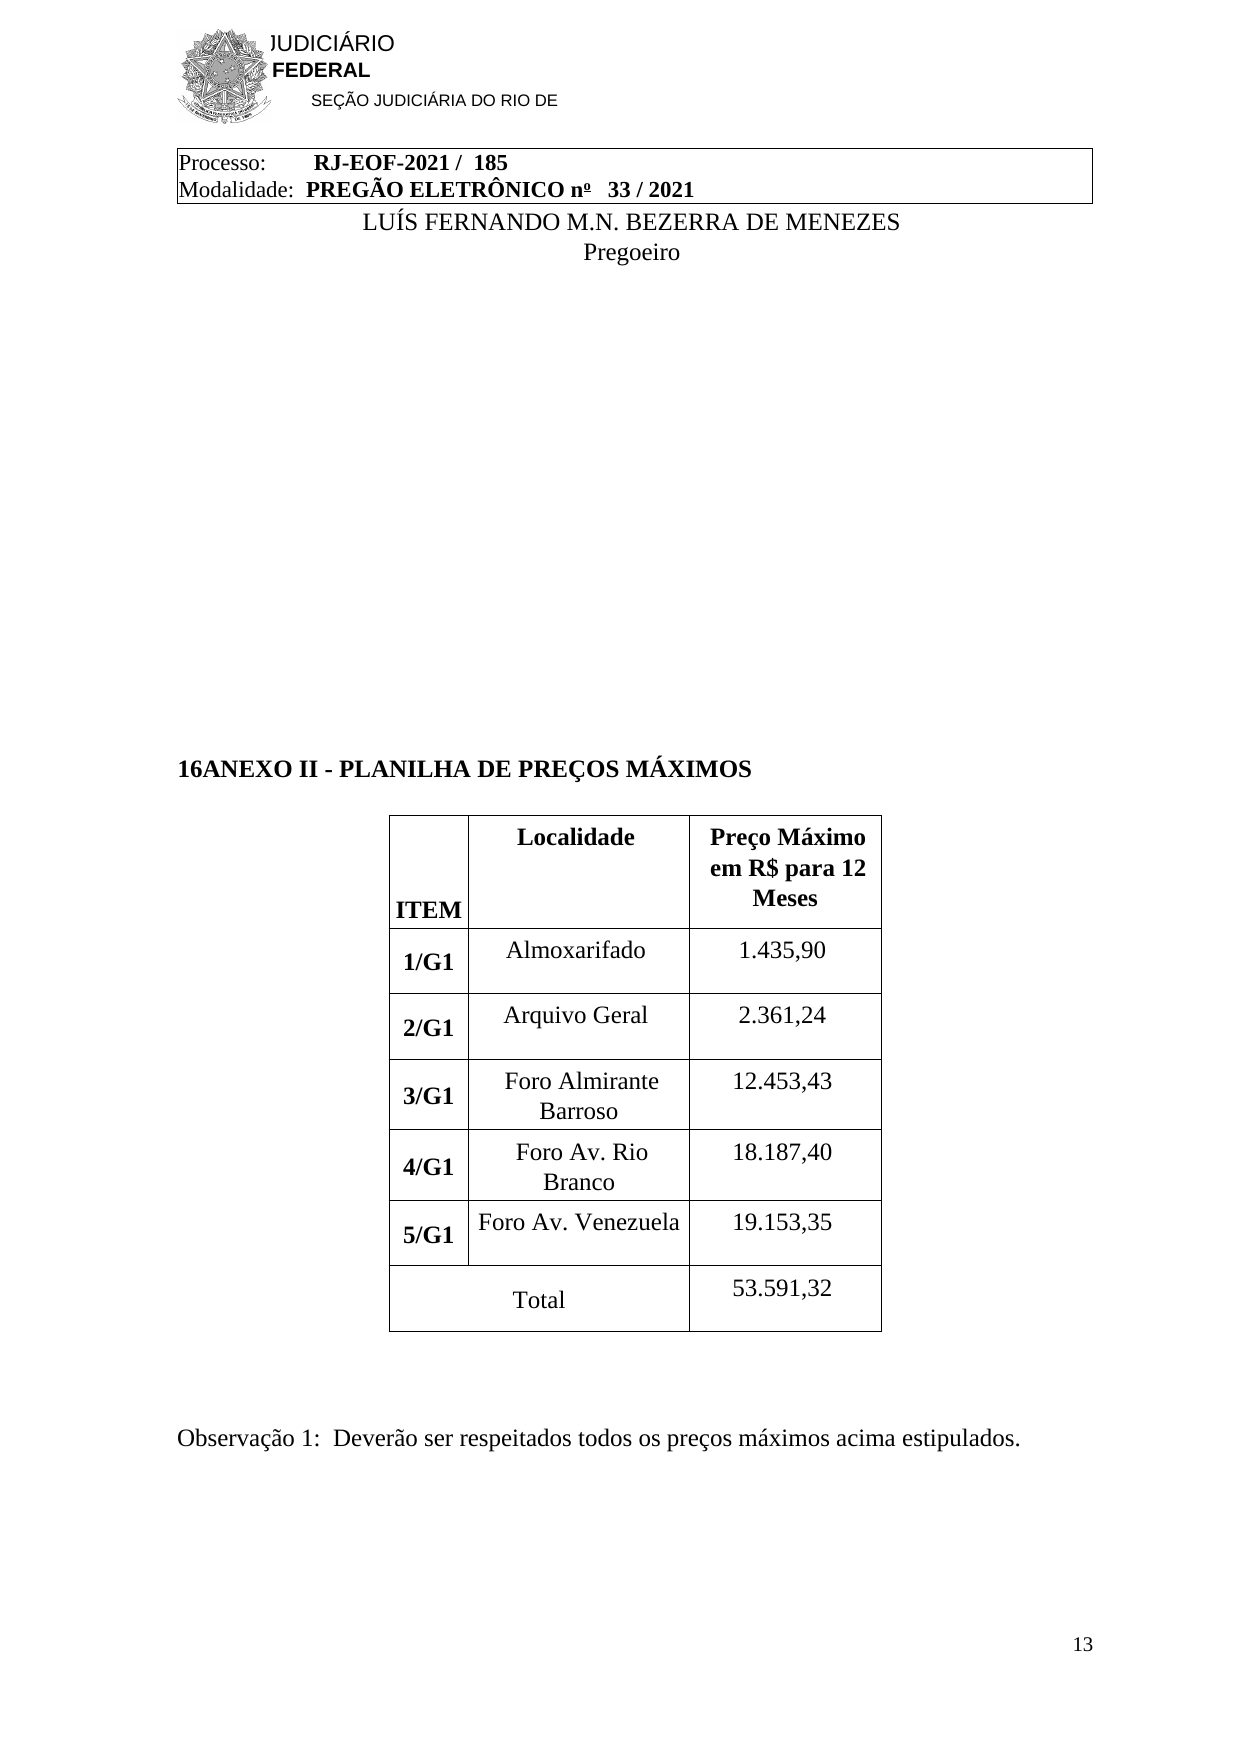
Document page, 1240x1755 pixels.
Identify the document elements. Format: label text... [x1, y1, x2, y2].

table_cell Total [469, 1266, 689, 1331]
table_cell Foro Av. Venezuela [469, 1201, 689, 1265]
table_cell Foro Almirante Barroso [469, 1060, 689, 1129]
table_cell Almoxarifado [469, 929, 689, 993]
table_cell 53.591,32 [690, 1266, 881, 1331]
table_cell 18.187,40 [690, 1130, 881, 1200]
table_cell 1.435,90 [690, 929, 881, 993]
table_cell 2.361,24 [690, 994, 881, 1058]
table_cell 19.153,35 [690, 1201, 881, 1265]
subtitle ANEXO II - PLANILHA DE PREÇOS MÁXIMOS [177, 754, 1093, 783]
table_header Localidade [469, 816, 689, 927]
table_cell Foro Av. Rio Branco [469, 1130, 689, 1200]
text Observação 1: Deverão ser respeitados todos os preços máximos acima estipulados. [177, 1423, 1092, 1452]
table_cell 2/G1 [390, 994, 468, 1058]
table_cell 3/G1 [390, 1060, 468, 1129]
table_header Preço Máximo em R$ para 12 Meses [690, 816, 881, 927]
table_cell 4/G1 [390, 1130, 468, 1200]
table_cell [390, 1266, 468, 1331]
table_cell 1/G1 [390, 929, 468, 993]
table_cell Arquivo Geral [469, 994, 689, 1058]
table_cell 5/G1 [390, 1201, 468, 1265]
text LUÍS FERNANDO M.N. BEZERRA DE MENEZES [177, 207, 1092, 235]
table_cell 12.453,43 [690, 1060, 881, 1129]
text Pregoeiro [177, 237, 1092, 266]
table_header ITEM [390, 816, 468, 927]
